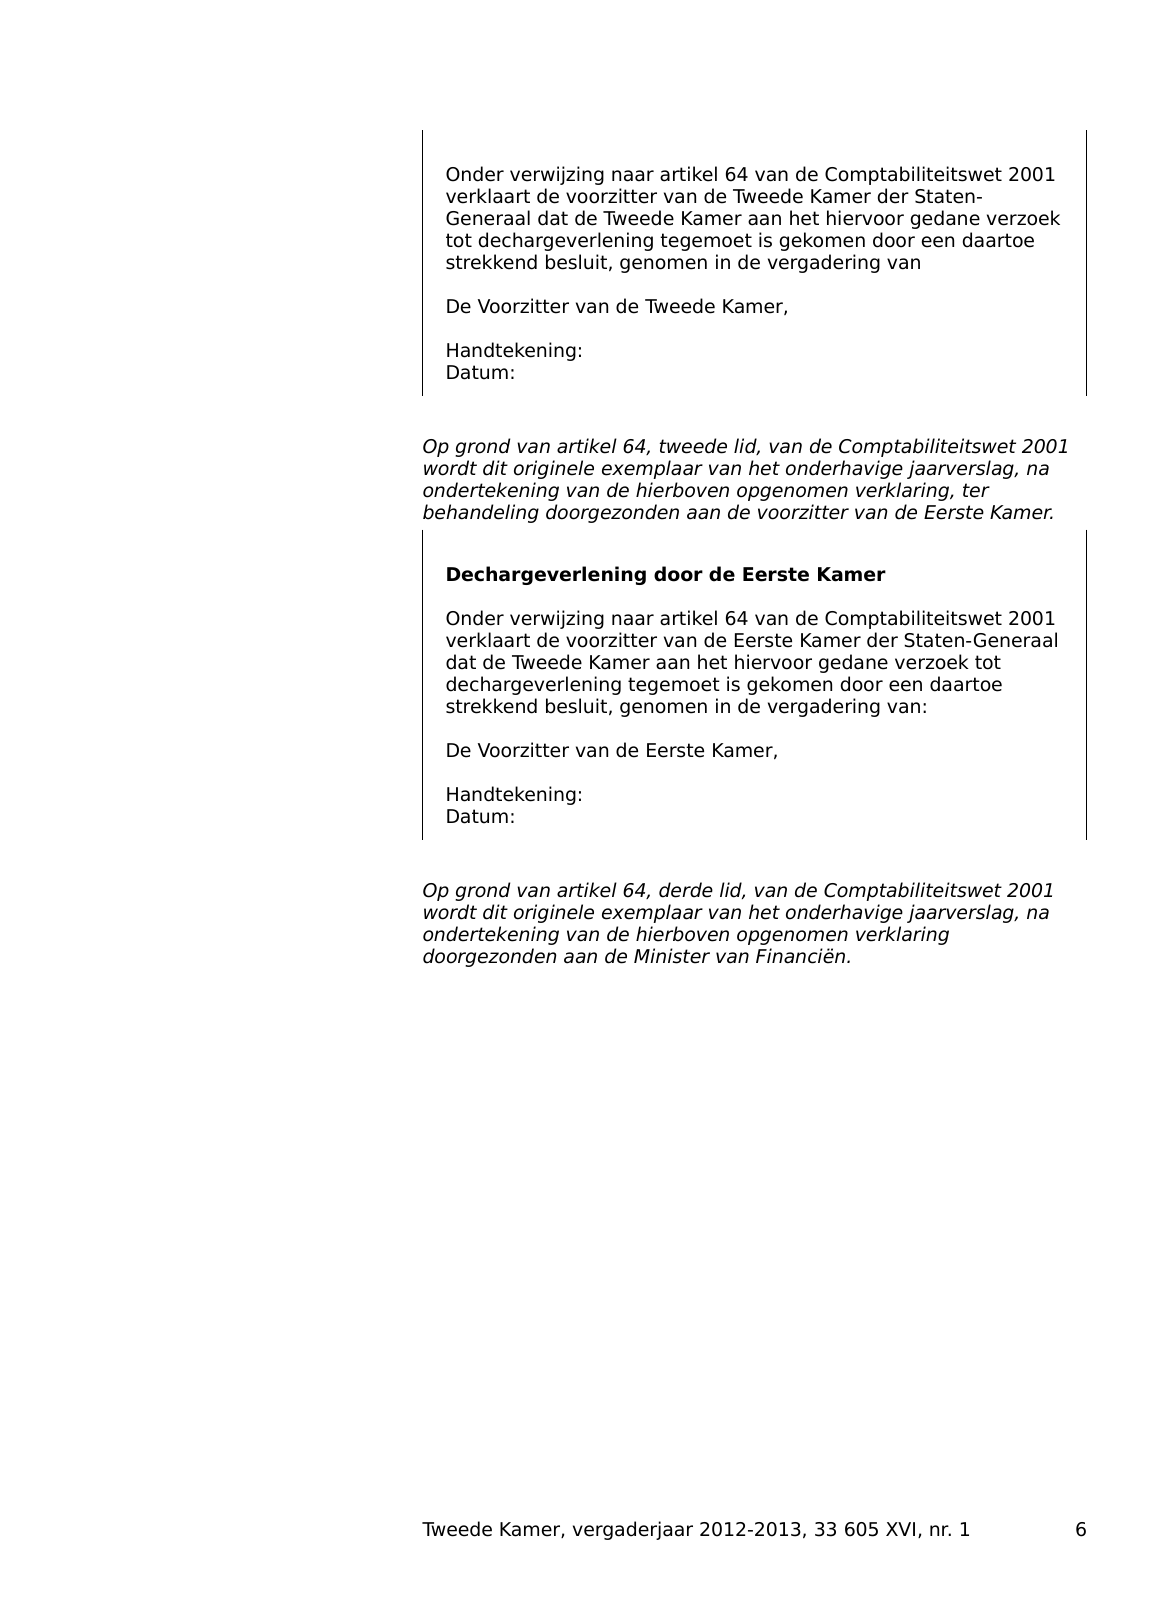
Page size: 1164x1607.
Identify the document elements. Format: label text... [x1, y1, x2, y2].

text Op grond van artikel 64, derde lid, van de Comptabiliteitswet 2001 wordt dit originele exemplaar van het onderhavige jaarverslag, na ondertekening van de hierboven opgenomen verklaring doorgezonden aan de Minister van Financiën. [422, 879, 1087, 967]
text Op grond van artikel 64, tweede lid, van de Comptabiliteitswet 2001 wordt dit originele exemplaar van het onderhavige jaarverslag, na ondertekening van de hierboven opgenomen verklaring, ter behandeling doorgezonden aan de voorzitter van de Eerste Kamer. [422, 436, 1087, 524]
table_header Onder verwijzing naar artikel 64 van de Comptabiliteitswet 2001 verklaart de voorzitter van de Tweede Kamer der Staten-Generaal dat de Tweede Kamer aan het hiervoor gedane verzoek tot dechargeverlening tegemoet is gekomen door een daartoe strekkend besluit, genomen in de vergadering van De Voorzitter van de Tweede Kamer, Handtekening: Datum: [423, 130, 1086, 396]
table_header Dechargeverlening door de Eerste Kamer Onder verwijzing naar artikel 64 van de Comptabiliteitswet 2001 verklaart de voorzitter van de Eerste Kamer der Staten-Generaal dat de Tweede Kamer aan het hiervoor gedane verzoek tot dechargeverlening tegemoet is gekomen door een daartoe strekkend besluit, genomen in de vergadering van: De Voorzitter van de Eerste Kamer, Handtekening: Datum: [423, 530, 1086, 840]
